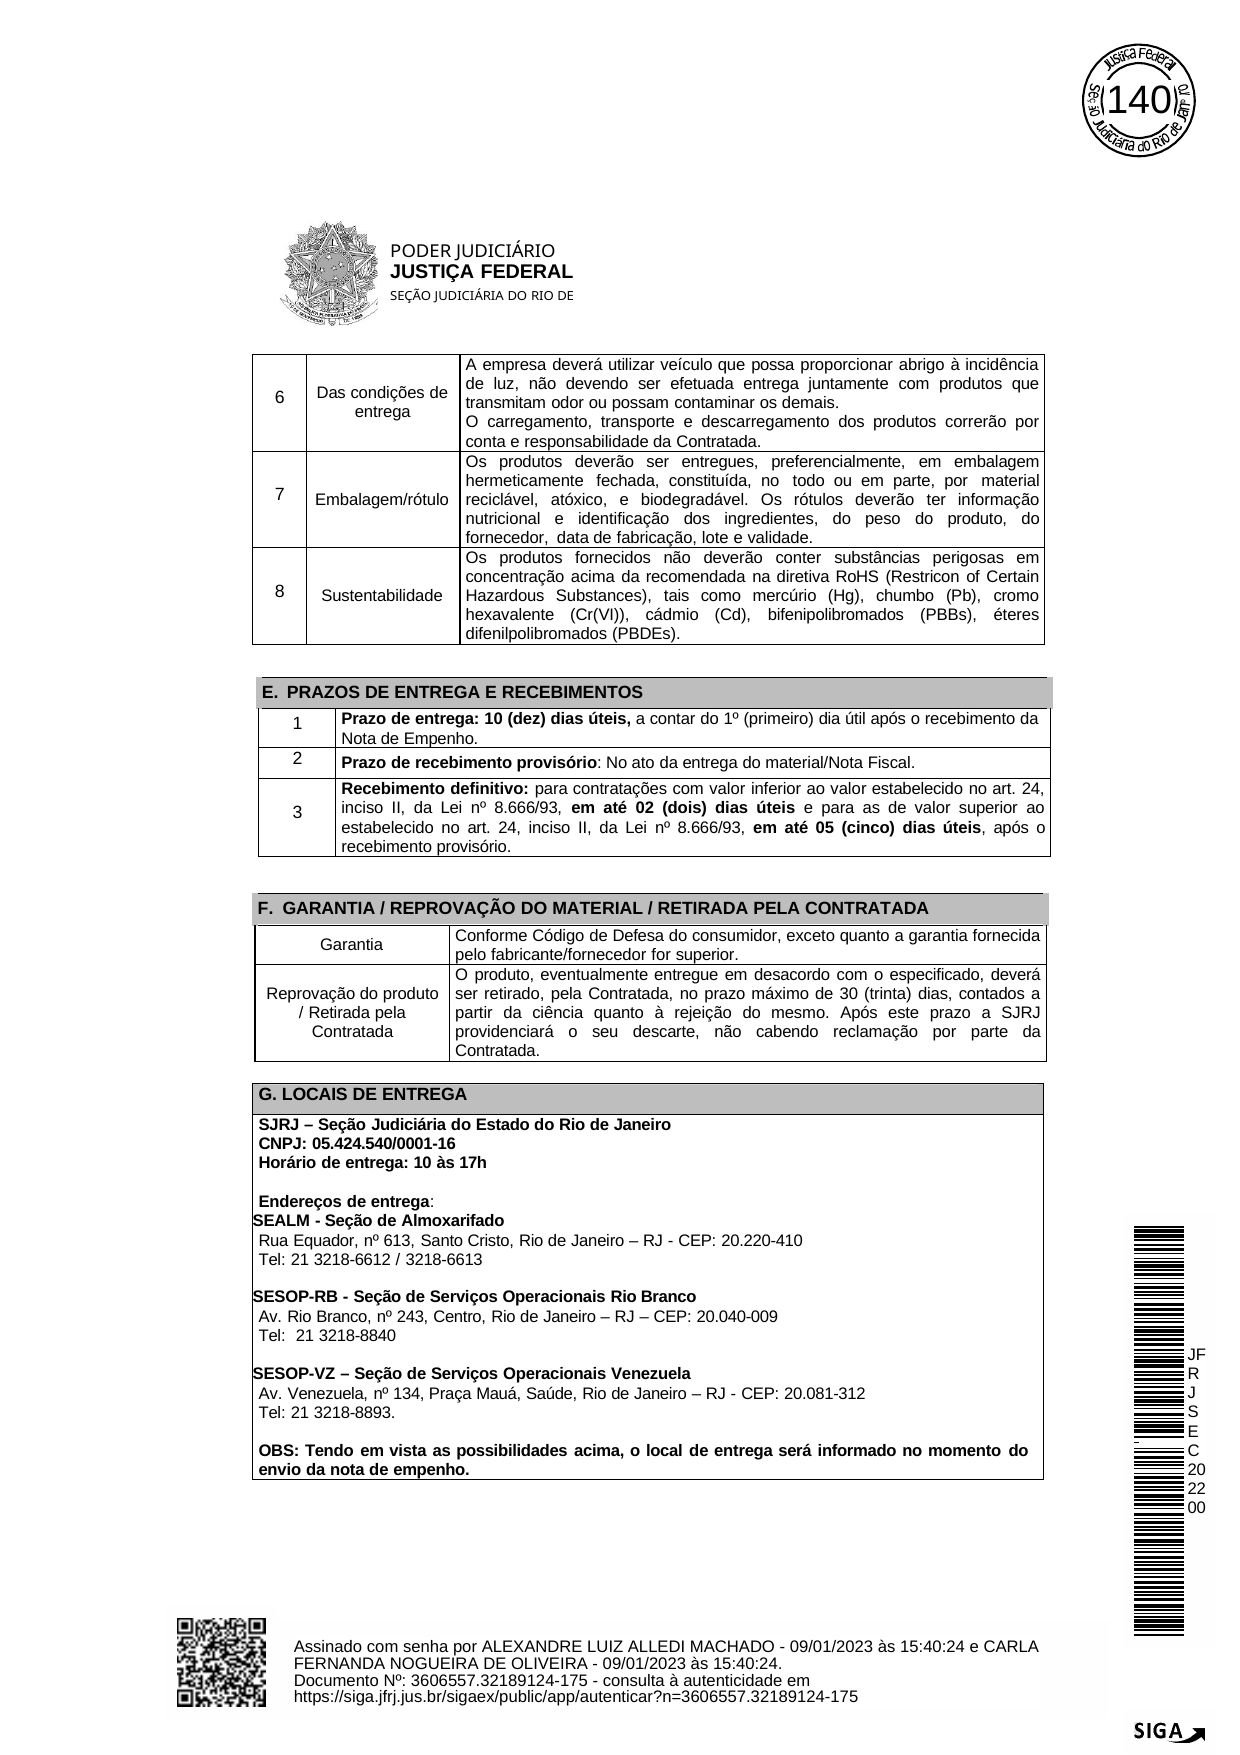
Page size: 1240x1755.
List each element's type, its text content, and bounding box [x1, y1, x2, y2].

table_cell Prazo de entrega: 10 (dez) dias úteis, a contar do 1º (primeiro) dia útil após o recebimento da Nota de Empenho. [336, 709, 1050, 747]
table_header 6 [253, 355, 306, 451]
text JFRJSEC202200138A [1187, 1345, 1206, 1517]
table_cell Conforme Código de Defesa do consumidor, exceto quanto a garantia fornecida pelo fabricante/fornecedor for superior. [450, 926, 1046, 964]
table_cell 3 [259, 779, 335, 856]
table_cell Os produtos fornecidos não deverão conter substâncias perigosas em concentração acima da recomendada na diretiva RoHS (Restricon of Certain Hazardous Substances), tais como mercúrio (Hg), chumbo (Pb), cromo hexavalente (Cr(VI)), cádmio (Cd), bifenipolibromados (PBBs), éteres difenilpolibromados (PBDEs). [461, 548, 1044, 644]
table_cell Sustentabilidade [307, 548, 459, 644]
table_header F. GARANTIA / REPROVAÇÃO DO MATERIAL / RETIRADA PELA CONTRATADA [258, 894, 1043, 924]
table_cell 8 [253, 548, 306, 644]
table_cell Recebimento definitivo: para contratações com valor inferior ao valor estabelecido no art. 24, inciso II, da Lei nº 8.666/93, em até 02 (dois) dias úteis e para as de valor superior ao estabelecido no art. 24, inciso II, da Lei nº 8.666/93, em até 05 (cinco) dias úteis, após o recebimento provisório. [336, 779, 1050, 856]
text ç [1088, 98, 1099, 106]
text e [1180, 96, 1192, 105]
table_cell O produto, eventualmente entregue em desacordo com o especificado, deverá ser retirado, pela Contratada, no prazo máximo de 30 (trinta) dias, contados a partir da ciência quanto à rejeição do mesmo. Após este prazo a SJRJ providenciará o seu descarte, não cabendo reclamação por parte da Contratada. [450, 965, 1046, 1061]
table_header A empresa deverá utilizar veículo que possa proporcionar abrigo à incidência de luz, não devendo ser efetuada entrega juntamente com produtos que transmitam odor ou possam contaminar os demais. O carregamento, transporte e descarregamento dos produtos correrão por conta e responsabilidade da Contratada. [461, 355, 1044, 451]
table_cell Os produtos deverão ser entregues, preferencialmente, em embalagem hermeticamente fechada, constituída, no todo ou em parte, por material reciclável, atóxico, e biodegradável. Os rótulos deverão ter informação nutricional e identificação dos ingredientes, do peso do produto, do fornecedor, data de fabricação, lote e validade. [461, 452, 1044, 547]
table_cell 1 [259, 709, 335, 747]
table_header E. PRAZOS DE ENTREGA E RECEBIMENTOS [262, 678, 1047, 708]
table_cell 7 [253, 452, 306, 547]
table_header Das condições de entrega [307, 355, 459, 451]
table_cell 2 [259, 748, 335, 778]
table_cell Garantia [256, 926, 449, 964]
table_cell Prazo de recebimento provisório: No ato da entrega do material/Nota Fiscal. [336, 748, 1050, 778]
table_cell Embalagem/rótulo [307, 452, 459, 547]
table_cell Reprovação do produto / Retirada pela Contratada [256, 965, 449, 1061]
